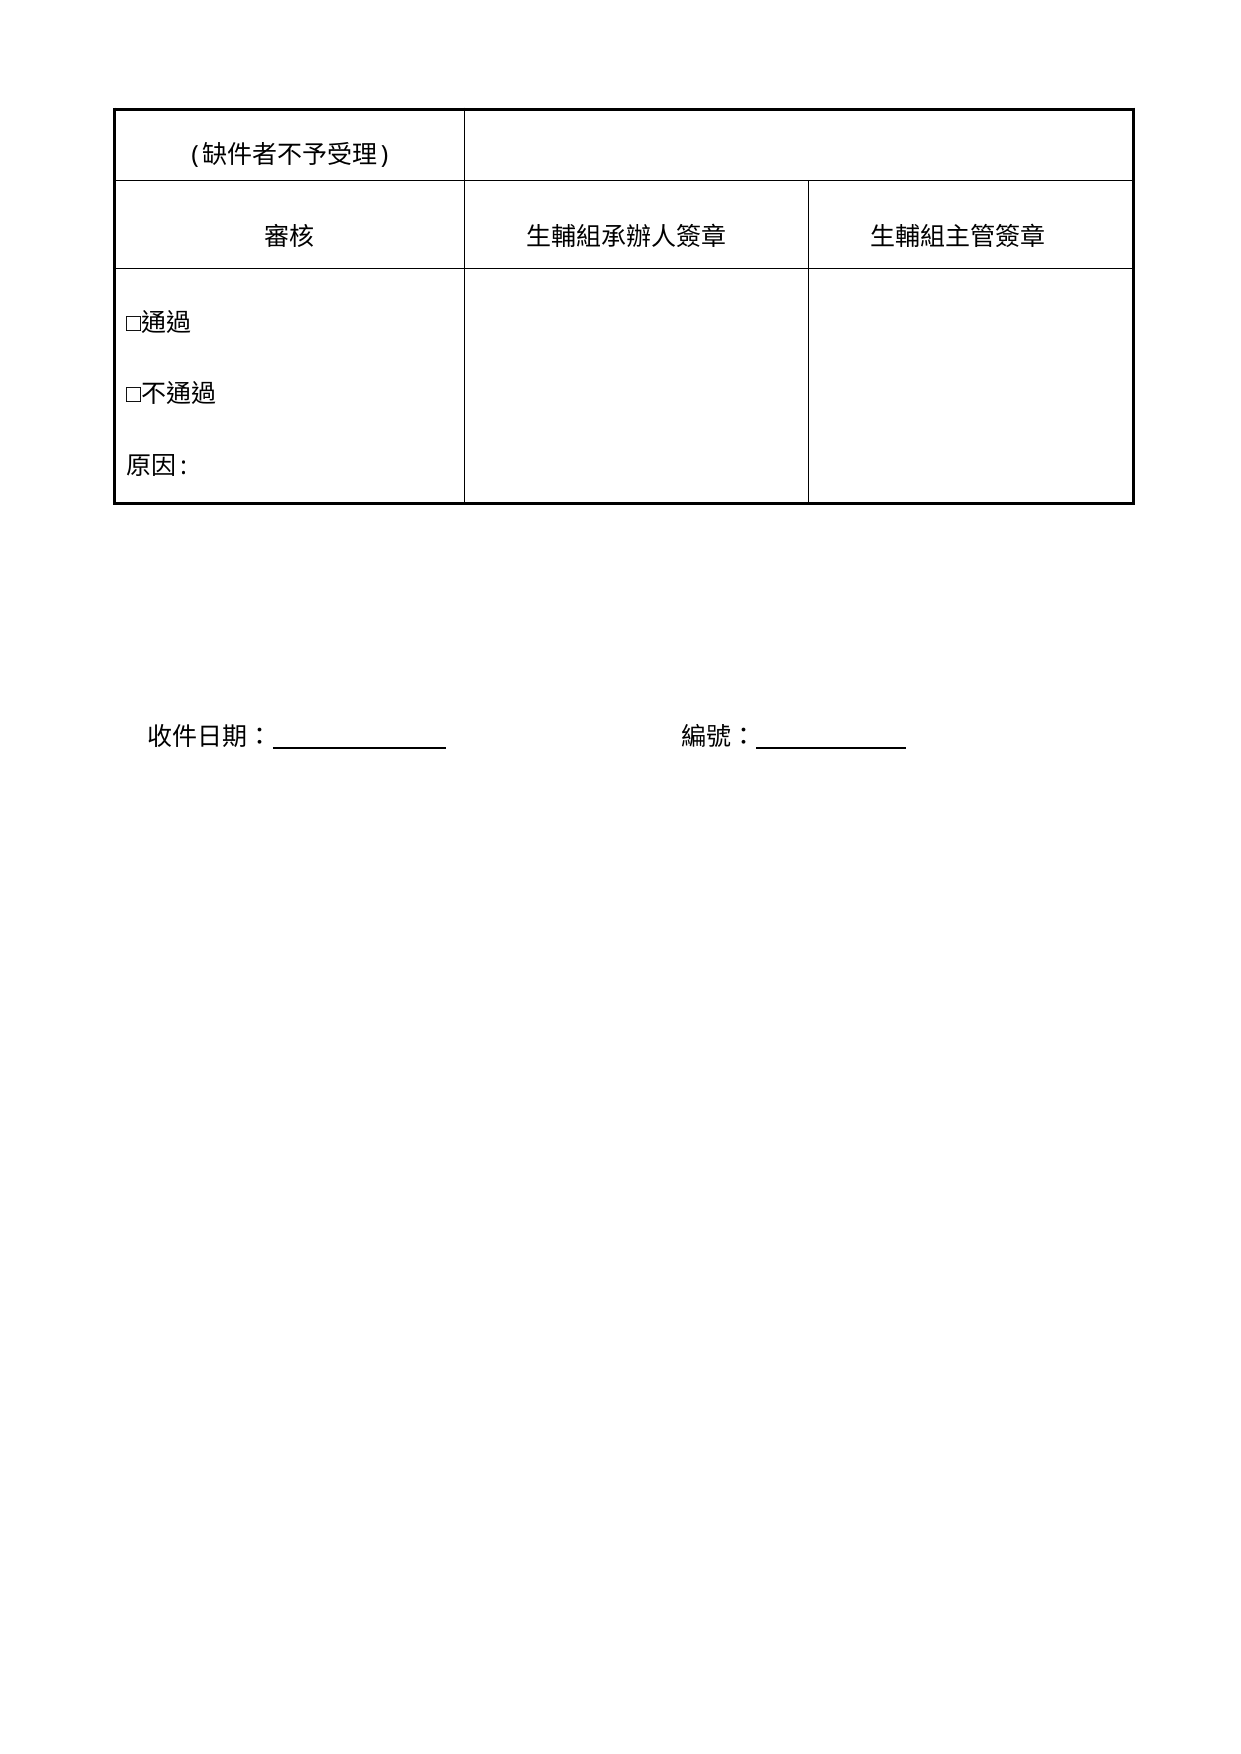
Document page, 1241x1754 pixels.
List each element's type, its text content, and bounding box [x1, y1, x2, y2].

table_cell [465, 269, 808, 502]
table_cell 生輔組主管簽章 [809, 181, 1132, 268]
table_cell 生輔組承辦人簽章 [465, 181, 808, 268]
table_header (缺件者不予受理) [116, 111, 464, 180]
table_cell 審核 [116, 181, 464, 268]
table_cell [809, 269, 1132, 502]
table_header [465, 111, 1132, 180]
text 收件日期： 編號： [148, 692, 1092, 755]
table_cell □通過 □不通過 原因: [116, 269, 464, 502]
